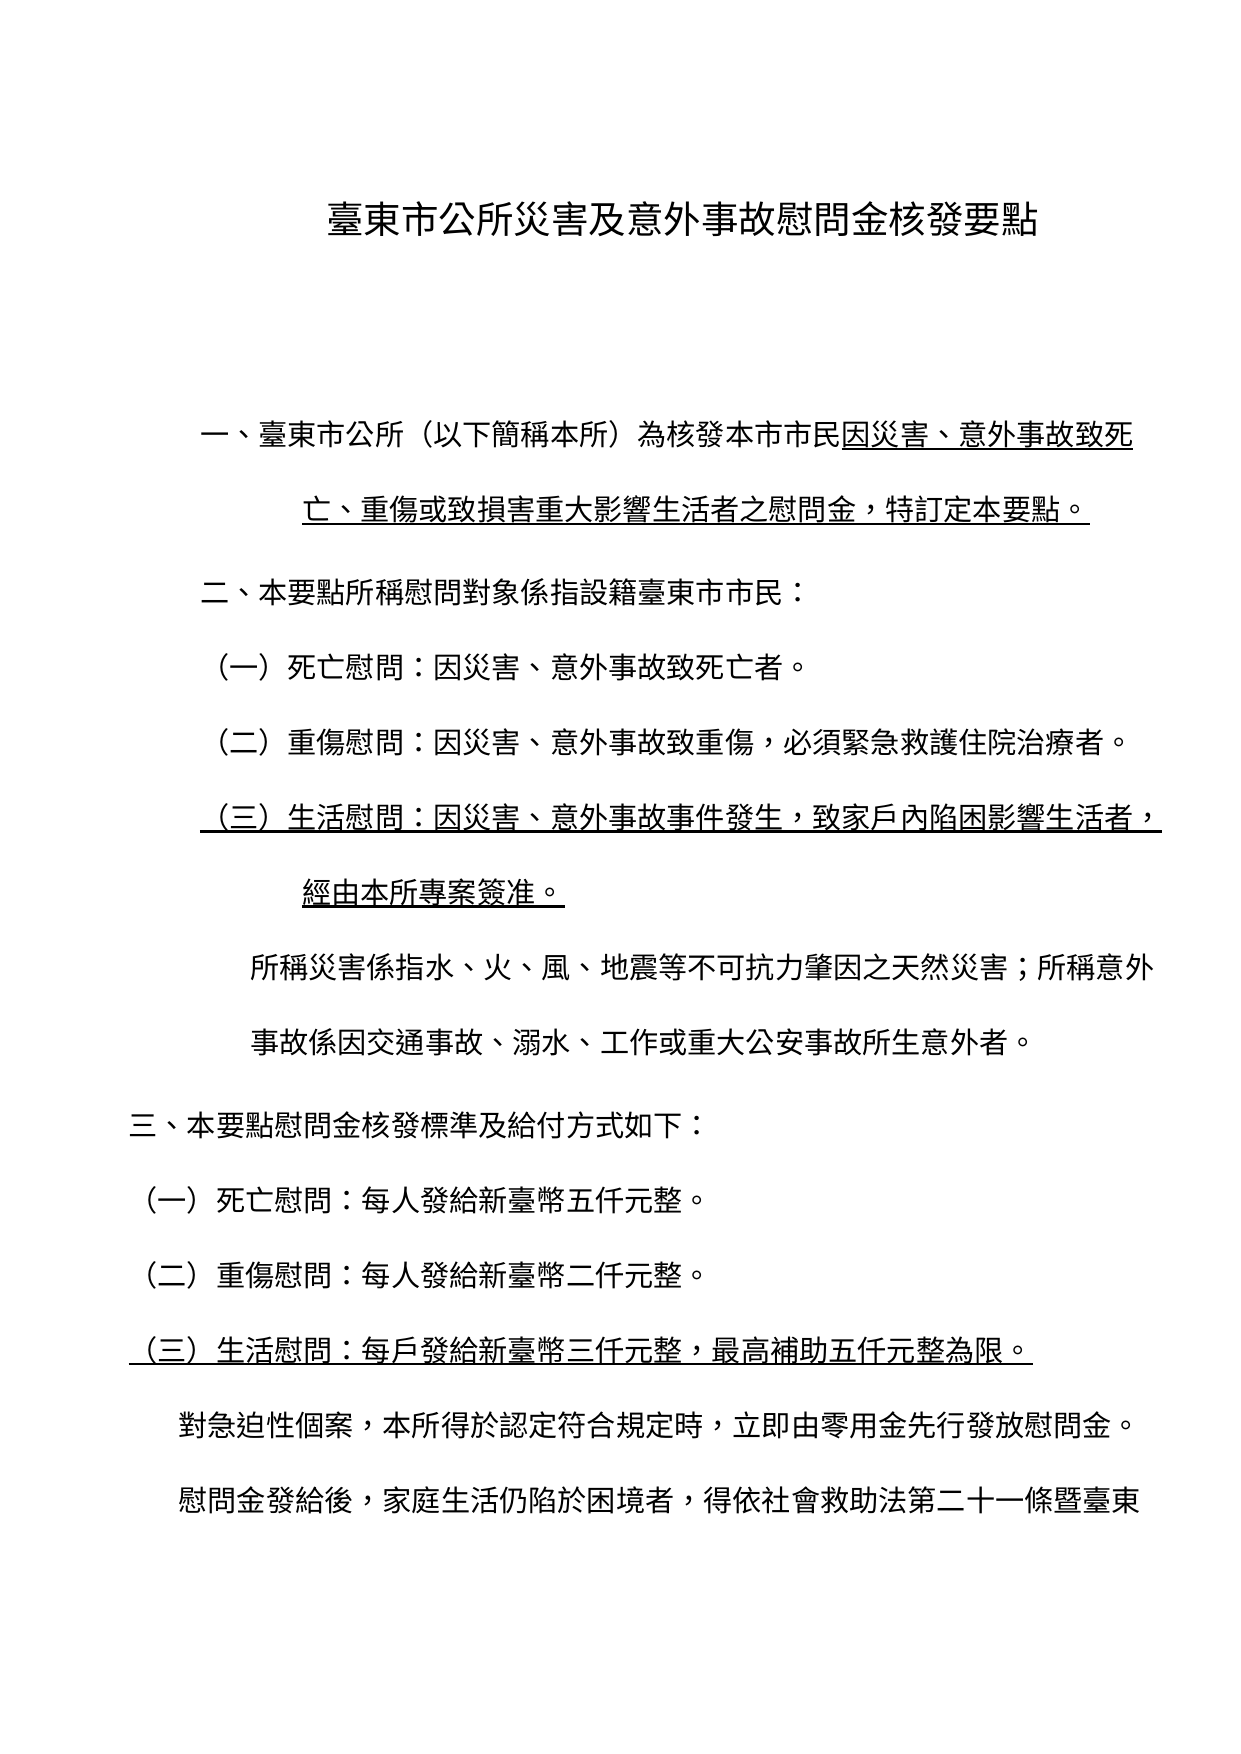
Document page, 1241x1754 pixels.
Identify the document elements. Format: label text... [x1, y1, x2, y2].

table_cell [75, 549, 200, 1082]
table_cell [75, 1082, 128, 1540]
table_cell 三、本要點慰問金核發標準及給付方式如下： （一）死亡慰問：每人發給新臺幣五仟元整。 （二）重傷慰問：每人發給新臺幣二仟元整。 （三）生活慰問：每戶發給新臺幣三仟元整，最高補助五仟元整為限。 對急迫性個案，本所得於認定符合規定時，立即由零用金先行發放慰問金。 慰問金發給後，家庭生活仍陷於困境者，得依社會救助法第二十一條暨臺東 [128, 1082, 1161, 1540]
table_header [75, 176, 200, 549]
table_cell [1161, 1082, 1165, 1540]
table_cell 二、本要點所稱慰問對象係指設籍臺東市市民： （一）死亡慰問：因災害、意外事故致死亡者。 （二）重傷慰問：因災害、意外事故致重傷，必須緊急救護住院治療者。 （三）生活慰問：因災害、意外事故事件發生，致家戶內陷困影響生活者，經由本所專案簽准。 所稱災害係指水、火、風、地震等不可抗力肇因之天然災害；所稱意外事故係因交通事故、溺水、工作或重大公安事故所生意外者。 [200, 549, 1164, 1082]
table_header 臺東市公所災害及意外事故慰問金核發要點 一、臺東市公所（以下簡稱本所）為核發本市市民因災害、意外事故致死亡、重傷或致損害重大影響生活者之慰問金，特訂定本要點。 [200, 176, 1164, 549]
